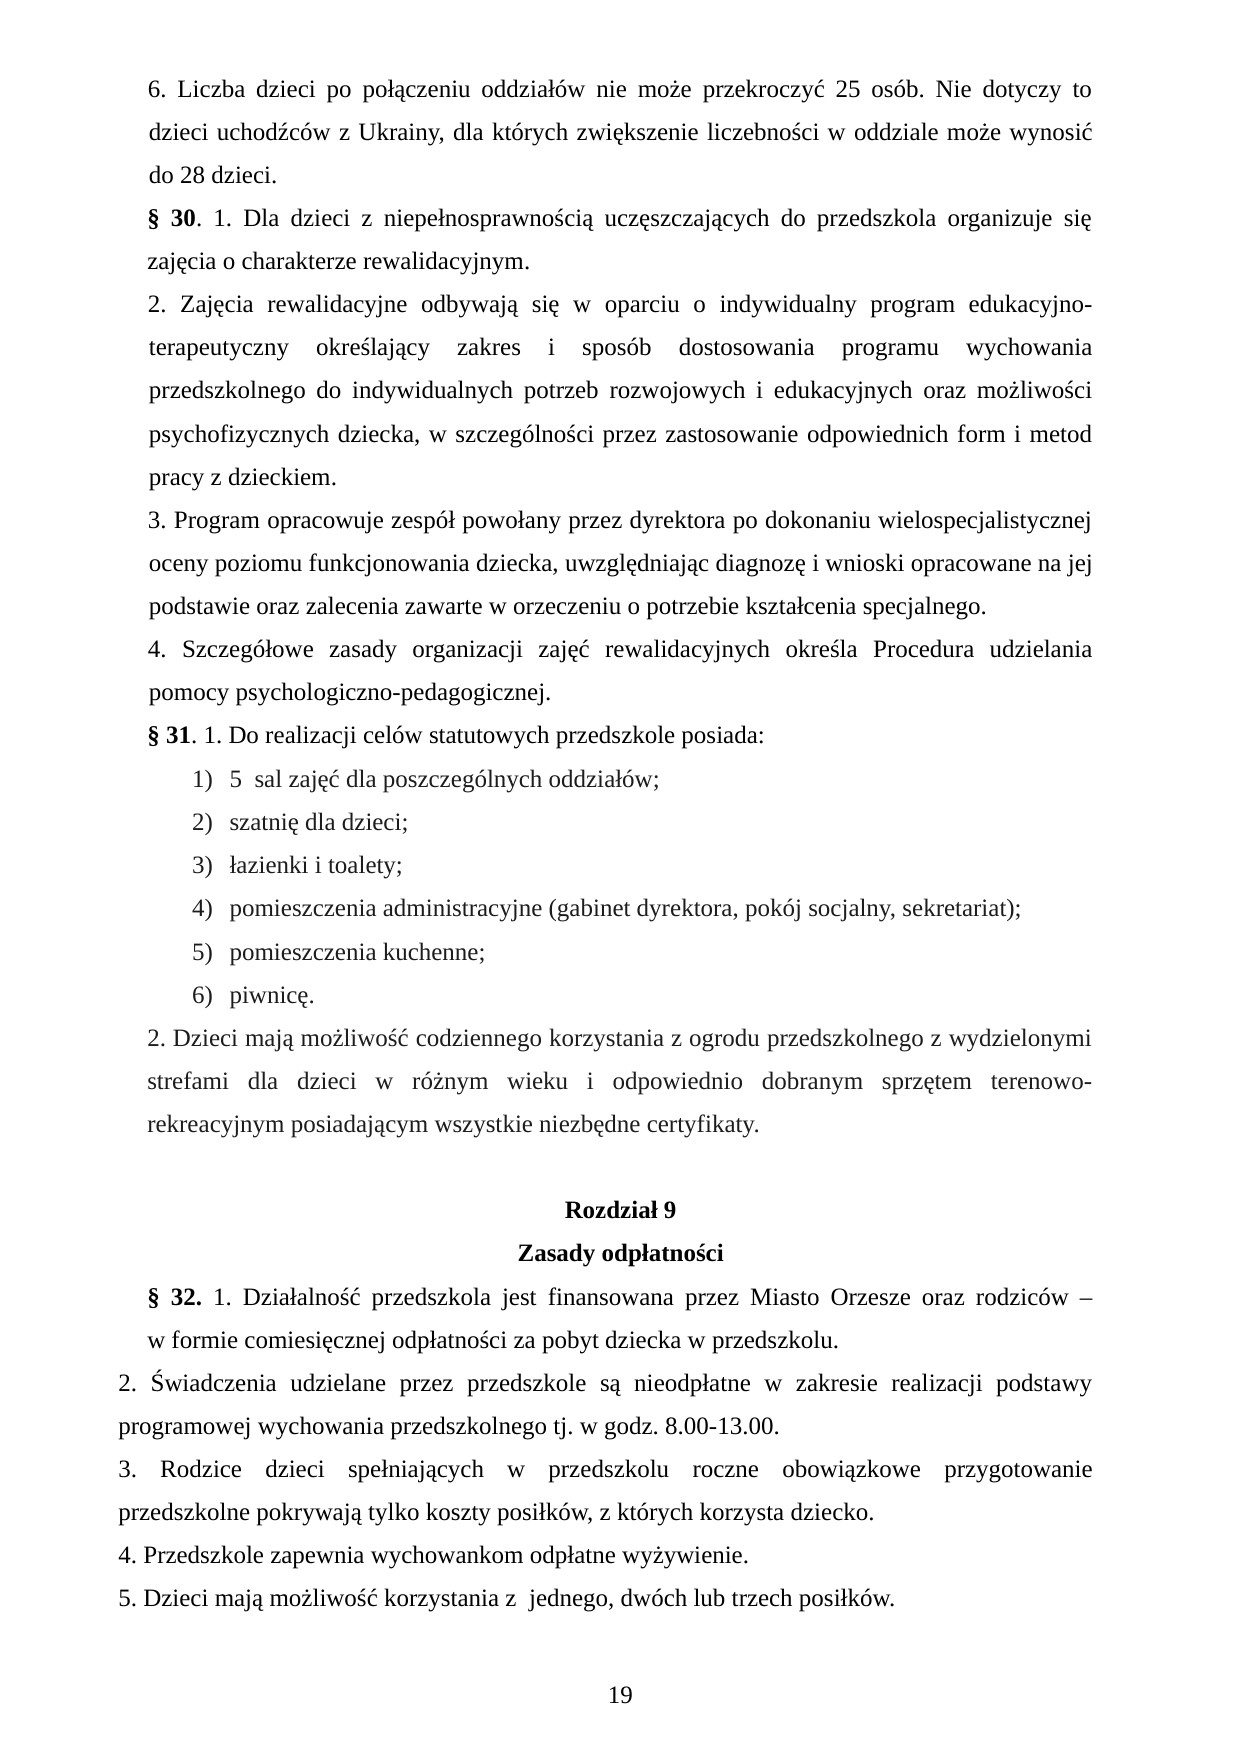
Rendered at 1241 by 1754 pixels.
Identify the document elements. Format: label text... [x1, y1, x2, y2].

list łazienki i toalety; [192, 850, 1093, 879]
list piwnicę. [192, 980, 1093, 1008]
text § 30. 1. Dla dzieci z niepełnosprawnością uczęszczających do przedszkola organizuje się zajęcia o charakterze rewalidacyjnym. [147, 203, 1093, 275]
text 6. Liczba dzieci po połączeniu oddziałów nie może przekroczyć 25 osób. Nie dotyczy to dzieci uchodźców z Ukrainy, dla których zwiększenie liczebności w oddziale może wynosić do 28 dzieci. [148, 74, 1093, 189]
text 3. Program opracowuje zespół powołany przez dyrektora po dokonaniu wielospecjalistycznej oceny poziomu funkcjonowania dziecka, uwzględniając diagnozę i wnioski opracowane na jej podstawie oraz zalecenia zawarte w orzeczeniu o potrzebie kształcenia specjalnego. [148, 505, 1093, 620]
text Rozdział 9 [148, 1195, 1093, 1224]
text 3. Rodzice dzieci spełniających w przedszkolu roczne obowiązkowe przygotowanie przedszkolne pokrywają tylko koszty posiłków, z których korzysta dziecko. [118, 1454, 1093, 1526]
list pomieszczenia kuchenne; [192, 937, 1093, 965]
list 5 sal zajęć dla poszczególnych oddziałów; [192, 764, 1093, 792]
text 2. Zajęcia rewalidacyjne odbywają się w oparciu o indywidualny program edukacyjno- terapeutyczny określający zakres i sposób dostosowania programu wychowania przedszkolnego do indywidualnych potrzeb rozwojowych i edukacyjnych oraz możliwości psychofizycznych dziecka, w szczególności przez zastosowanie odpowiednich form i metod pracy z dzieckiem. [148, 289, 1093, 491]
text § 31. 1. Do realizacji celów statutowych przedszkole posiada: [147, 721, 1093, 749]
text § 32. 1. Działalność przedszkola jest finansowana przez Miasto Orzesze oraz rodziców – w formie comiesięcznej odpłatności za pobyt dziecka w przedszkolu. [147, 1282, 1093, 1353]
text 4. Szczegółowe zasady organizacji zajęć rewalidacyjnych określa Procedura udzielania pomocy psychologiczno-pedagogicznej. [148, 634, 1093, 706]
list szatnię dla dzieci; [192, 807, 1093, 836]
list pomieszczenia administracyjne (gabinet dyrektora, pokój socjalny, sekretariat); [192, 893, 1093, 922]
text 5. Dzieci mają możliwość korzystania z jednego, dwóch lub trzech posiłków. [118, 1583, 1093, 1613]
subtitle Zasady odpłatności [148, 1238, 1093, 1267]
text 2. Dzieci mają możliwość codziennego korzystania z ogrodu przedszkolnego z wydzielonymi strefami dla dzieci w różnym wieku i odpowiednio dobranym sprzętem terenowo- rekreacyjnym posiadającym wszystkie niezbędne certyfikaty. [147, 1023, 1093, 1138]
text 2. Świadczenia udzielane przez przedszkole są nieodpłatne w zakresie realizacji podstawy programowej wychowania przedszkolnego tj. w godz. 8.00-13.00. [118, 1368, 1093, 1440]
text 4. Przedszkole zapewnia wychowankom odpłatne wyżywienie. [118, 1540, 1093, 1569]
